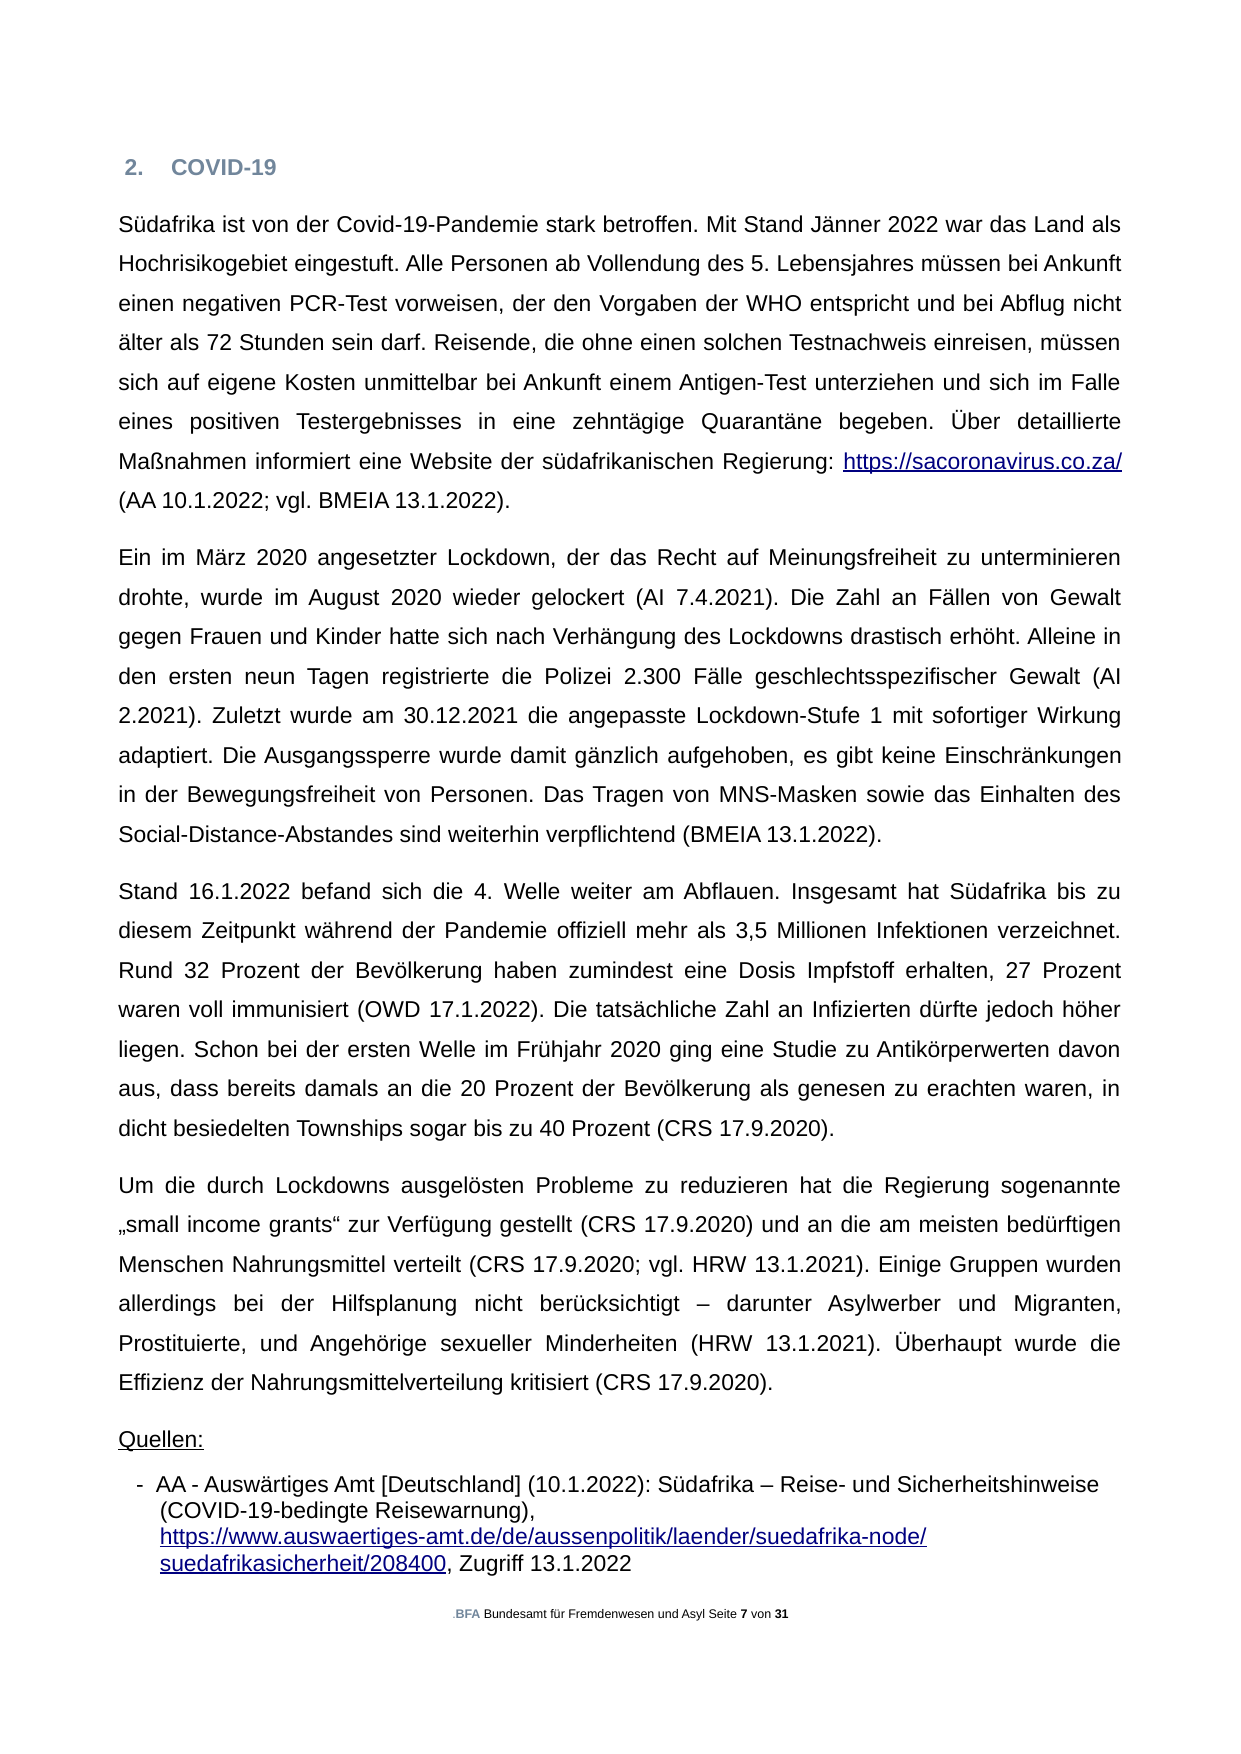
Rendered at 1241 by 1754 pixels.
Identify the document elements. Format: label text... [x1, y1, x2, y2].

text Ein im März 2020 angesetzter Lockdown, der das Recht auf Meinungsfreiheit zu unterminieren drohte, wurde im August 2020 wieder gelockert (AI 7.4.2021). Die Zahl an Fällen von Gewalt gegen Frauen und Kinder hatte sich nach Verhängung des Lockdowns drastisch erhöht. Alleine in den ersten neun Tagen registrierte die Polizei 2.300 Fälle geschlechtsspezifischer Gewalt (AI 2.2021). Zuletzt wurde am 30.12.2021 die angepasste Lockdown-Stufe 1 mit sofortiger Wirkung adaptiert. Die Ausgangssperre wurde damit gänzlich aufgehoben, es gibt keine Einschränkungen in der Bewegungsfreiheit von Personen. Das Tragen von MNS-Masken sowie das Einhalten des Social-Distance-Abstandes sind weiterhin verpflichtend (BMEIA 13.1.2022). [118, 544, 1122, 847]
subtitle COVID-19 [118, 153, 1112, 180]
text Quellen: [118, 1426, 1122, 1453]
list AA - Auswärtiges Amt [Deutschland] (10.1.2022): Südafrika – Reise- und Sicherheitshinweise (COVID-19-bedingte Reisewarnung), https://www.auswaertiges-amt.de/de/aussenpolitik/laender/suedafrika-node/suedafrikasicherheit/208400, Zugriff 13.1.2022 [136, 1471, 1122, 1576]
text Stand 16.1.2022 befand sich die 4. Welle weiter am Abflauen. Insgesamt hat Südafrika bis zu diesem Zeitpunkt während der Pandemie offiziell mehr als 3,5 Millionen Infektionen verzeichnet. Rund 32 Prozent der Bevölkerung haben zumindest eine Dosis Impfstoff erhalten, 27 Prozent waren voll immunisiert (OWD 17.1.2022). Die tatsächliche Zahl an Infizierten dürfte jedoch höher liegen. Schon bei der ersten Welle im Frühjahr 2020 ging eine Studie zu Antikörperwerten davon aus, dass bereits damals an die 20 Prozent der Bevölkerung als genesen zu erachten waren, in dicht besiedelten Townships sogar bis zu 40 Prozent (CRS 17.9.2020). [118, 878, 1122, 1141]
text Um die durch Lockdowns ausgelösten Probleme zu reduzieren hat die Regierung sogenannte „small income grants“ zur Verfügung gestellt (CRS 17.9.2020) und an die am meisten bedürftigen Menschen Nahrungsmittel verteilt (CRS 17.9.2020; vgl. HRW 13.1.2021). Einige Gruppen wurden allerdings bei der Hilfsplanung nicht berücksichtigt – darunter Asylwerber und Migranten, Prostituierte, und Angehörige sexueller Minderheiten (HRW 13.1.2021). Überhaupt wurde die Effizienz der Nahrungsmittelverteilung kritisiert (CRS 17.9.2020). [118, 1172, 1122, 1396]
text Südafrika ist von der Covid-19-Pandemie stark betroffen. Mit Stand Jänner 2022 war das Land als Hochrisikogebiet eingestuft. Alle Personen ab Vollendung des 5. Lebensjahres müssen bei Ankunft einen negativen PCR-Test vorweisen, der den Vorgaben der WHO entspricht und bei Abflug nicht älter als 72 Stunden sein darf. Reisende, die ohne einen solchen Testnachweis einreisen, müssen sich auf eigene Kosten unmittelbar bei Ankunft einem Antigen-Test unterziehen und sich im Falle eines positiven Testergebnisses in eine zehntägige Quarantäne begeben. Über detaillierte Maßnahmen informiert eine Website der südafrikanischen Regierung: https://sacoronavirus.co.za/ (AA 10.1.2022; vgl. BMEIA 13.1.2022). [118, 211, 1122, 513]
